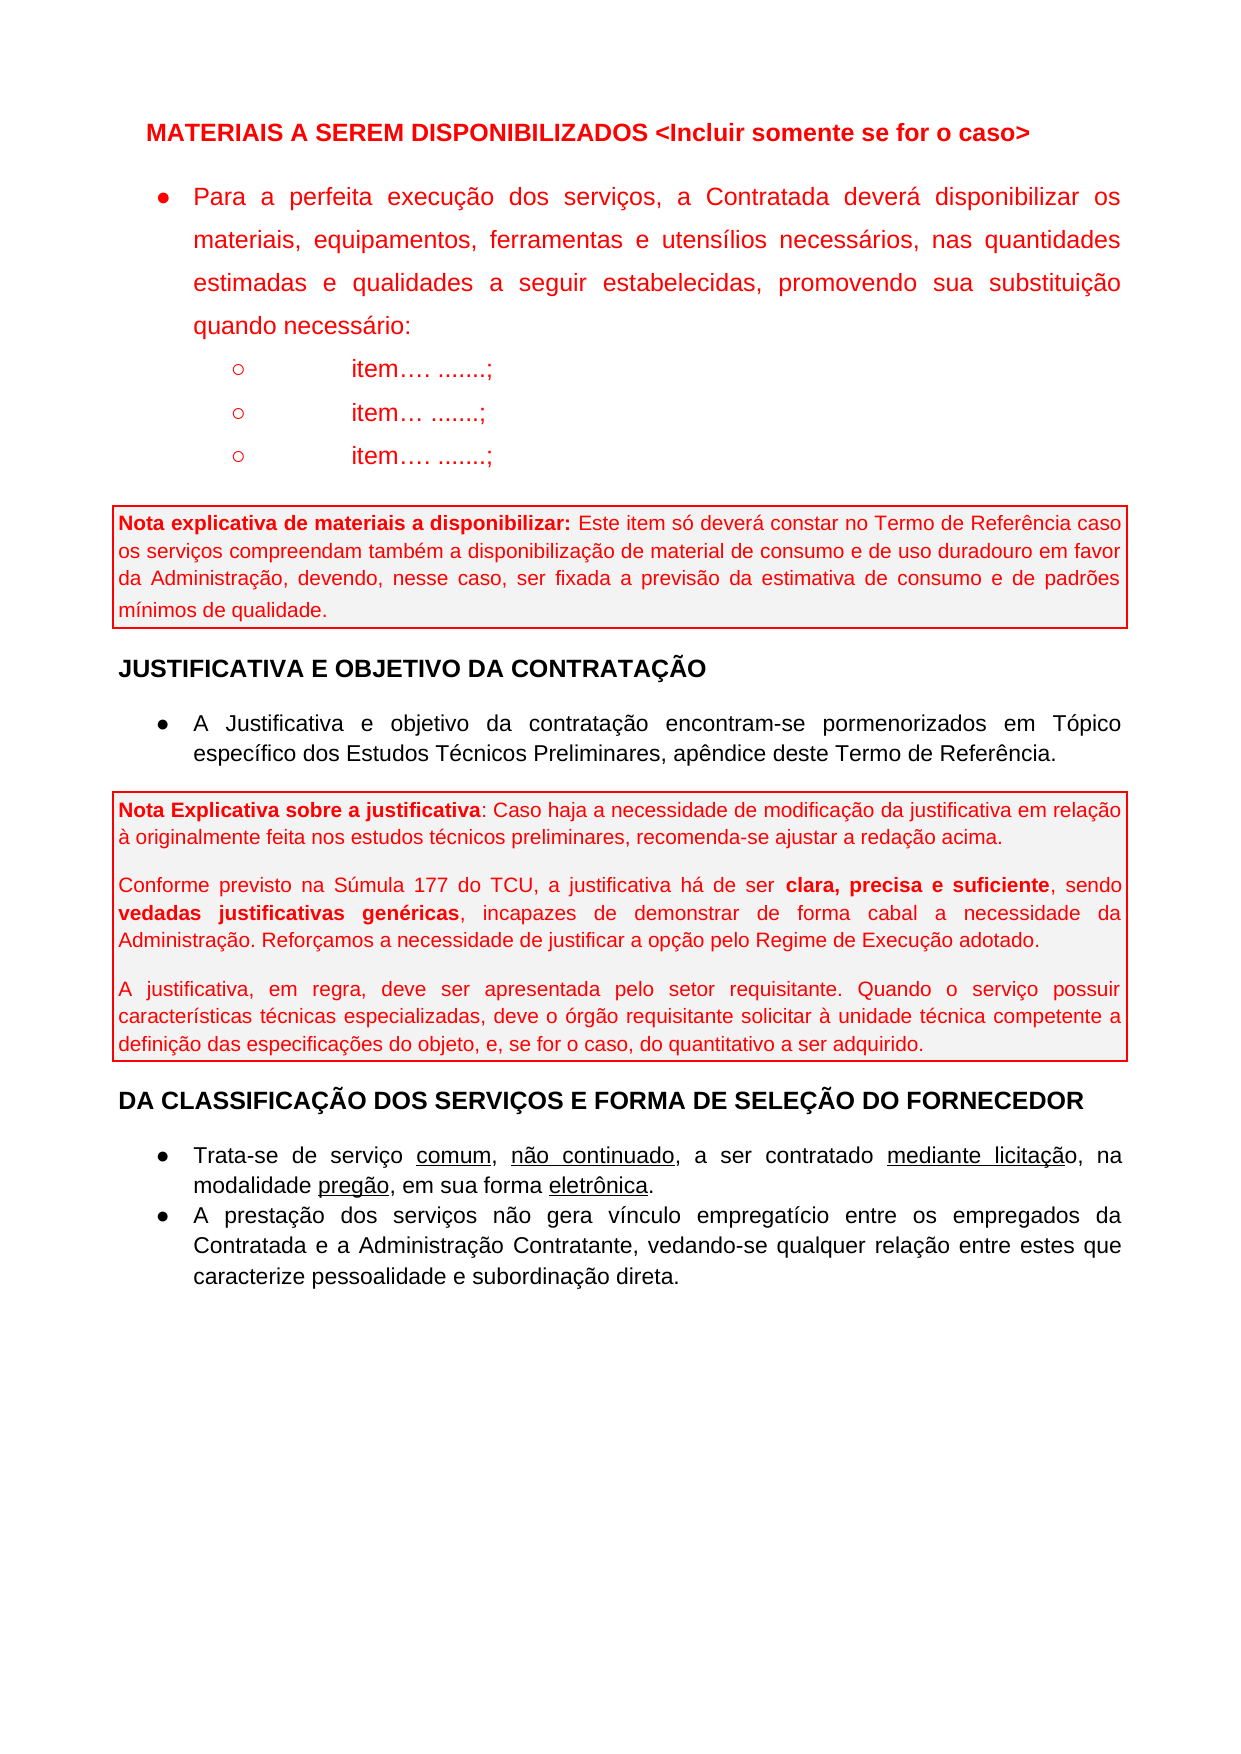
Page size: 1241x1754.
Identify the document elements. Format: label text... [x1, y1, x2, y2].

list A prestação dos serviços não gera vínculo empregatício entre os empregados da Contratada e a Administração Contratante, vedando-se qualquer relação entre estes que caracterize pessoalidade e subordinação direta. [156, 1202, 1122, 1289]
subtitle item… .......; [231, 398, 1122, 426]
subtitle Para a perfeita execução dos serviços, a Contratada deverá disponibilizar os materiais, equipamentos, ferramentas e utensílios necessários, nas quantidades estimadas e qualidades a seguir estabelecidas, promovendo sua substituição quando necessário: [156, 182, 1122, 340]
subtitle A justificativa, em regra, deve ser apresentada pelo setor requisitante. Quando o serviço possuir características técnicas especializadas, deve o órgão requisitante solicitar à unidade técnica competente a definição das especificações do objeto, e, se for o caso, do quantitativo a ser adquirido. [114, 970, 1126, 1060]
list A Justificativa e objetivo da contratação encontram-se pormenorizados em Tópico específico dos Estudos Técnicos Preliminares, apêndice deste Termo de Referência. [156, 710, 1122, 766]
subtitle Nota explicativa de materiais a disponibilizar: Este item só deverá constar no Termo de Referência caso os serviços compreendam também a disponibilização de material de consumo e de uso duradouro em favor da Administração, devendo, nesse caso, ser fixada a previsão da estimativa de consumo e de padrões mínimos de qualidade. [114, 507, 1126, 627]
subtitle JUSTIFICATIVA E OBJETIVO DA CONTRATAÇÃO [118, 654, 1122, 683]
subtitle Nota Explicativa sobre a justificativa: Caso haja a necessidade de modificação da justificativa em relação à originalmente feita nos estudos técnicos preliminares, recomenda-se ajustar a redação acima. [114, 793, 1126, 849]
subtitle DA CLASSIFICAÇÃO DOS SERVIÇOS E FORMA DE SELEÇÃO DO FORNECEDOR [118, 1086, 1122, 1115]
subtitle MATERIAIS A SEREM DISPONIBILIZADOS <Incluir somente se for o caso> [118, 118, 1122, 147]
subtitle Conforme previsto na Súmula 177 do TCU, a justificativa há de ser clara, precisa e suficiente, sendo vedadas justificativas genéricas, incapazes de demonstrar de forma cabal a necessidade da Administração. Reforçamos a necessidade de justificar a opção pelo Regime de Execução adotado. [114, 867, 1126, 952]
list Trata-se de serviço comum, não continuado, a ser contratado mediante licitação, na modalidade pregão, em sua forma eletrônica. [156, 1142, 1122, 1198]
subtitle item…. .......; [231, 354, 1122, 383]
subtitle item…. .......; [231, 441, 1122, 469]
